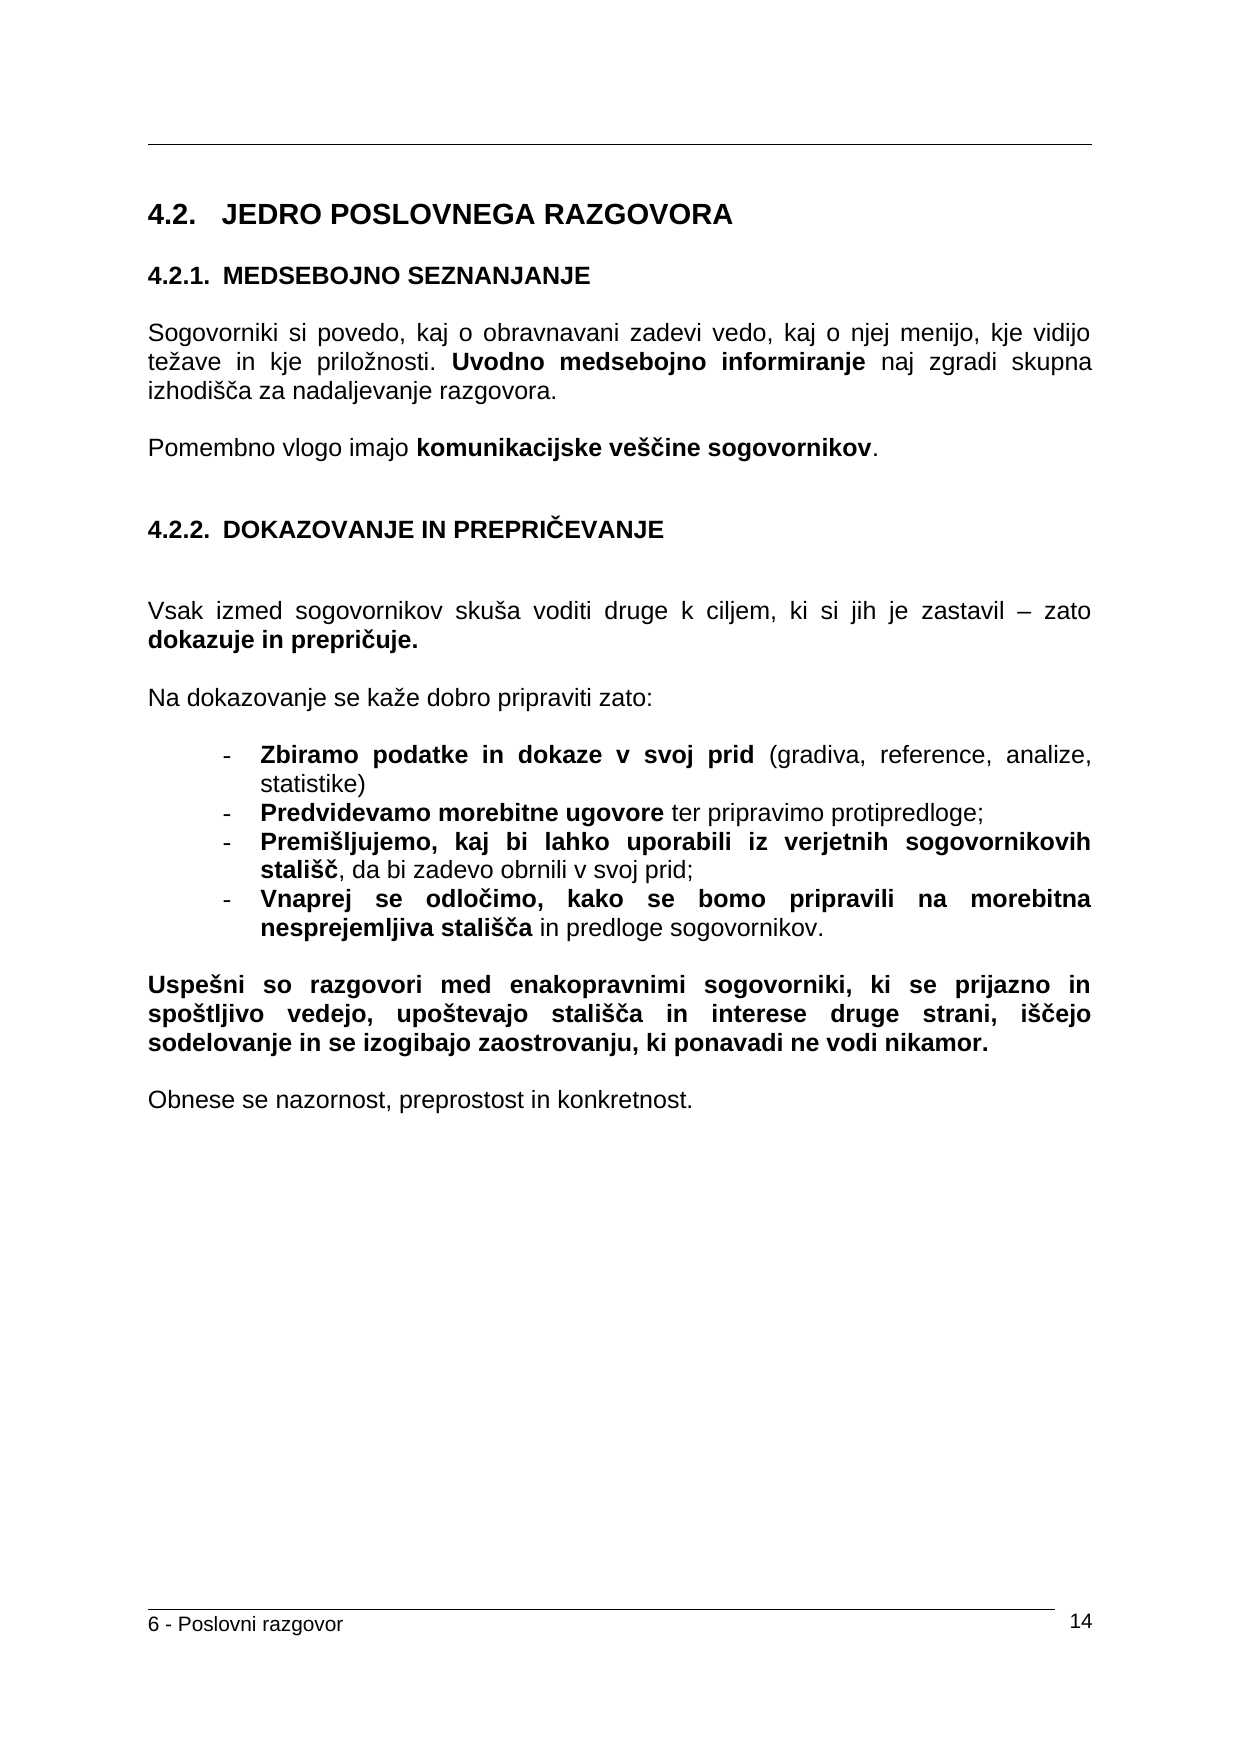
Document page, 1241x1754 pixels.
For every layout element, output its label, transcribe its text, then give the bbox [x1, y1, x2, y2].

text Uspešni so razgovori med enakopravnimi sogovorniki, ki se prijazno in spoštljivo vedejo, upoštevajo stališča in interese druge strani, iščejo sodelovanje in se izogibajo zaostrovanju, ki ponavadi ne vodi nikamor. [148, 970, 1092, 1057]
list Vnaprej se odločimo, kako se bomo pripravili na morebitna nesprejemljiva stališča in predloge sogovornikov. [223, 884, 1092, 942]
text Sogovorniki si povedo, kaj o obravnavani zadevi vedo, kaj o njej menijo, kje vidijo težave in kje priložnosti. Uvodno medsebojno informiranje naj zgradi skupna izhodišča za nadaljevanje razgovora. [148, 318, 1092, 404]
list Predvidevamo morebitne ugovore ter pripravimo protipredloge; [223, 798, 1092, 826]
text Vsak izmed sogovornikov skuša voditi druge k ciljem, ki si jih je zastavil – zato dokazuje in prepričuje. [148, 596, 1092, 654]
list Zbiramo podatke in dokaze v svoj prid (gradiva, reference, analize, statistike) [223, 740, 1092, 798]
text Obnese se nazornost, preprostost in konkretnost. [148, 1085, 1092, 1114]
subtitle DOKAZOVANJE IN PREPRIČEVANJE [148, 515, 1092, 543]
list Premišljujemo, kaj bi lahko uporabili iz verjetnih sogovornikovih stališč, da bi zadevo obrnili v svoj prid; [223, 826, 1092, 884]
subtitle JEDRO POSLOVNEGA RAZGOVORA [148, 197, 1092, 230]
text Pomembno vlogo imajo komunikacijske veščine sogovornikov. [148, 433, 1092, 462]
text Na dokazovanje se kaže dobro pripraviti zato: [148, 682, 1092, 711]
subtitle MEDSEBOJNO SEZNANJANJE [148, 261, 1092, 289]
